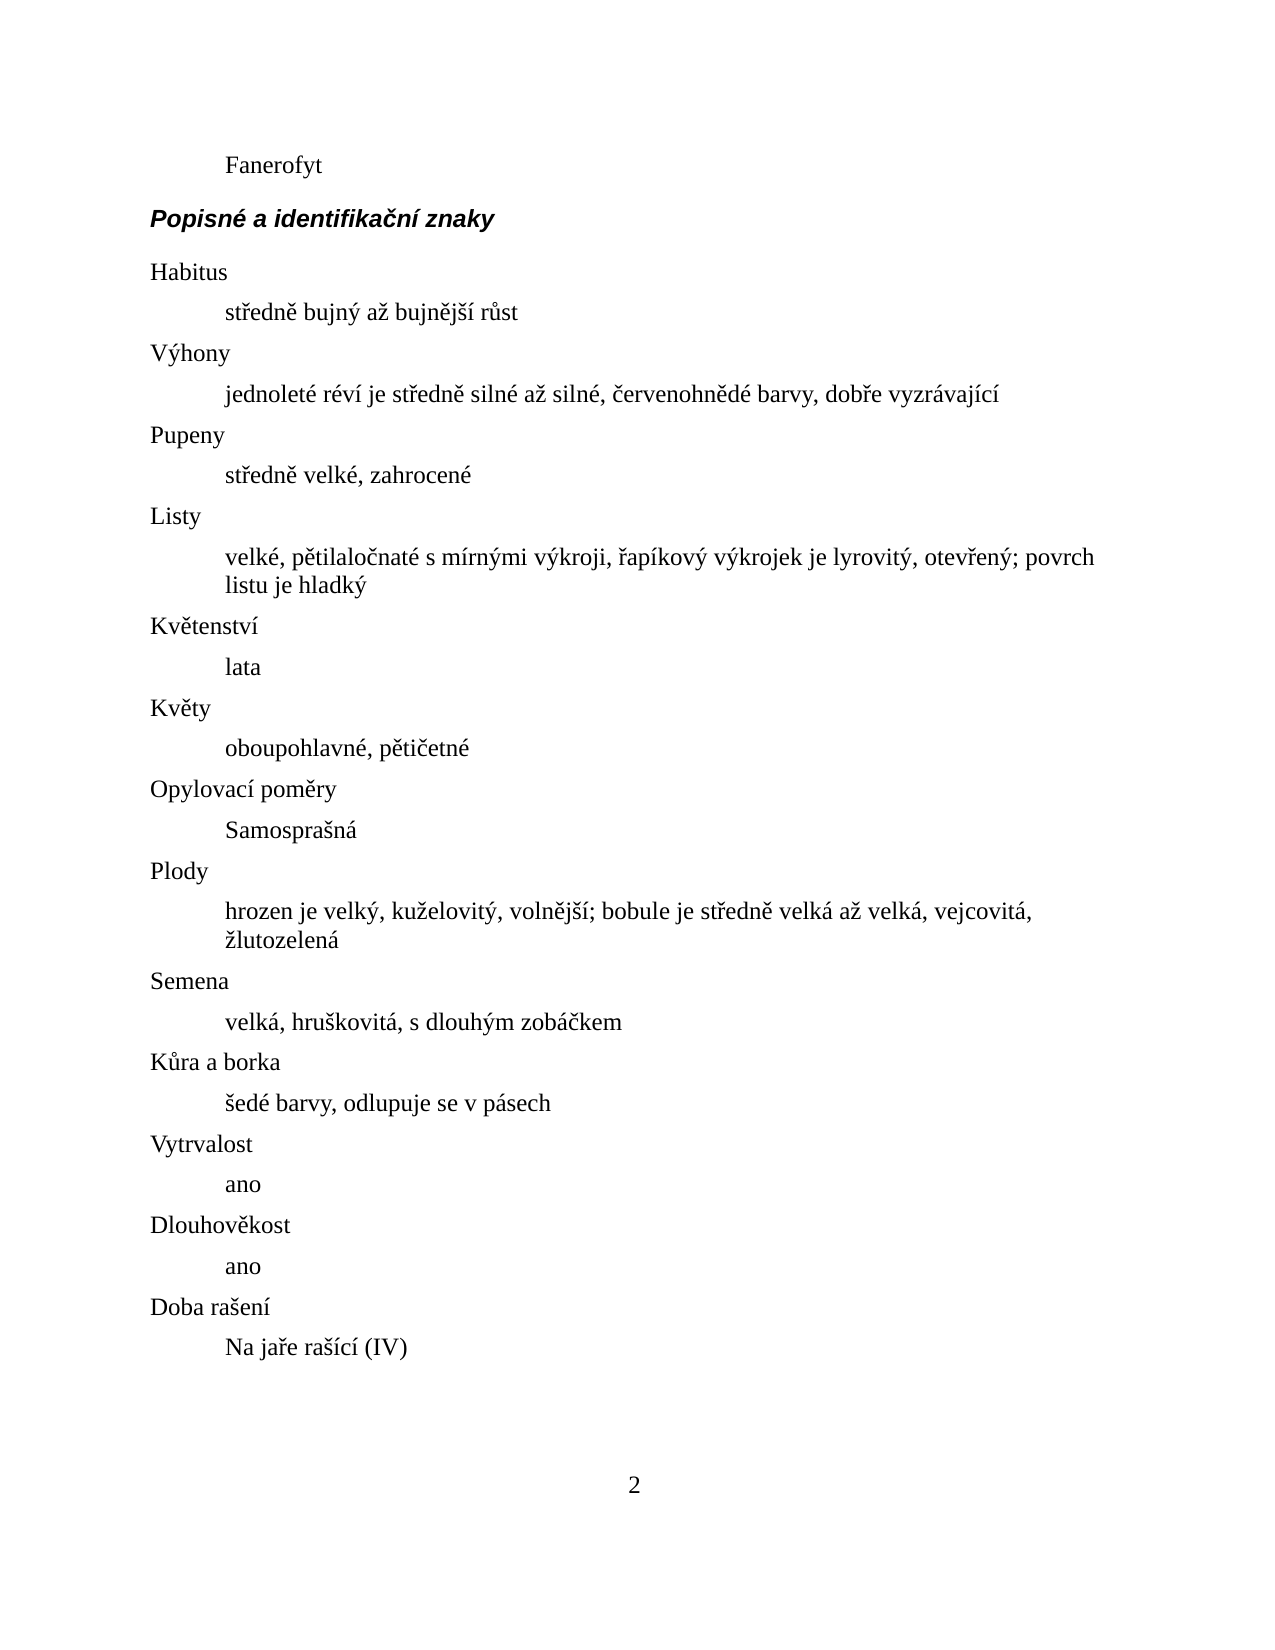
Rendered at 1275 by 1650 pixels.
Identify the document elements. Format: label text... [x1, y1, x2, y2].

text Semena [150, 966, 1125, 995]
text Květenství [150, 611, 1125, 640]
text lata [225, 652, 1125, 681]
text ano [225, 1169, 1125, 1198]
text šedé barvy, odlupuje se v pásech [225, 1088, 1125, 1117]
text Pupeny [150, 420, 1125, 448]
text Plody [150, 856, 1125, 884]
text Fanerofyt [225, 150, 1125, 179]
text Kůra a borka [150, 1047, 1125, 1076]
text Na jaře rašící (IV) [225, 1332, 1125, 1361]
text Výhony [150, 338, 1125, 367]
text velká, hruškovitá, s dlouhým zobáčkem [225, 1007, 1125, 1035]
text Vytrvalost [150, 1129, 1125, 1158]
text hrozen je velký, kuželovitý, volnější; bobule je středně velká až velká, vejcovitá, žlutozelená [225, 896, 1125, 954]
text oboupohlavné, pětičetné [225, 733, 1125, 762]
text Listy [150, 501, 1125, 530]
text jednoleté réví je středně silné až silné, červenohnědé barvy, dobře vyzrávající [225, 379, 1125, 408]
text velké, pětilaločnaté s mírnými výkroji, řapíkový výkrojek je lyrovitý, otevřený; povrch listu je hladký [225, 542, 1125, 599]
text Habitus [150, 257, 1125, 286]
text Samosprašná [225, 815, 1125, 844]
text středně velké, zahrocené [225, 460, 1125, 489]
text Doba rašení [150, 1292, 1125, 1321]
text Opylovací poměry [150, 774, 1125, 803]
text ano [225, 1251, 1125, 1280]
text Dlouhověkost [150, 1210, 1125, 1239]
text Květy [150, 693, 1125, 722]
text středně bujný až bujnější růst [225, 297, 1125, 326]
subtitle Popisné a identifikační znaky [150, 204, 1125, 232]
